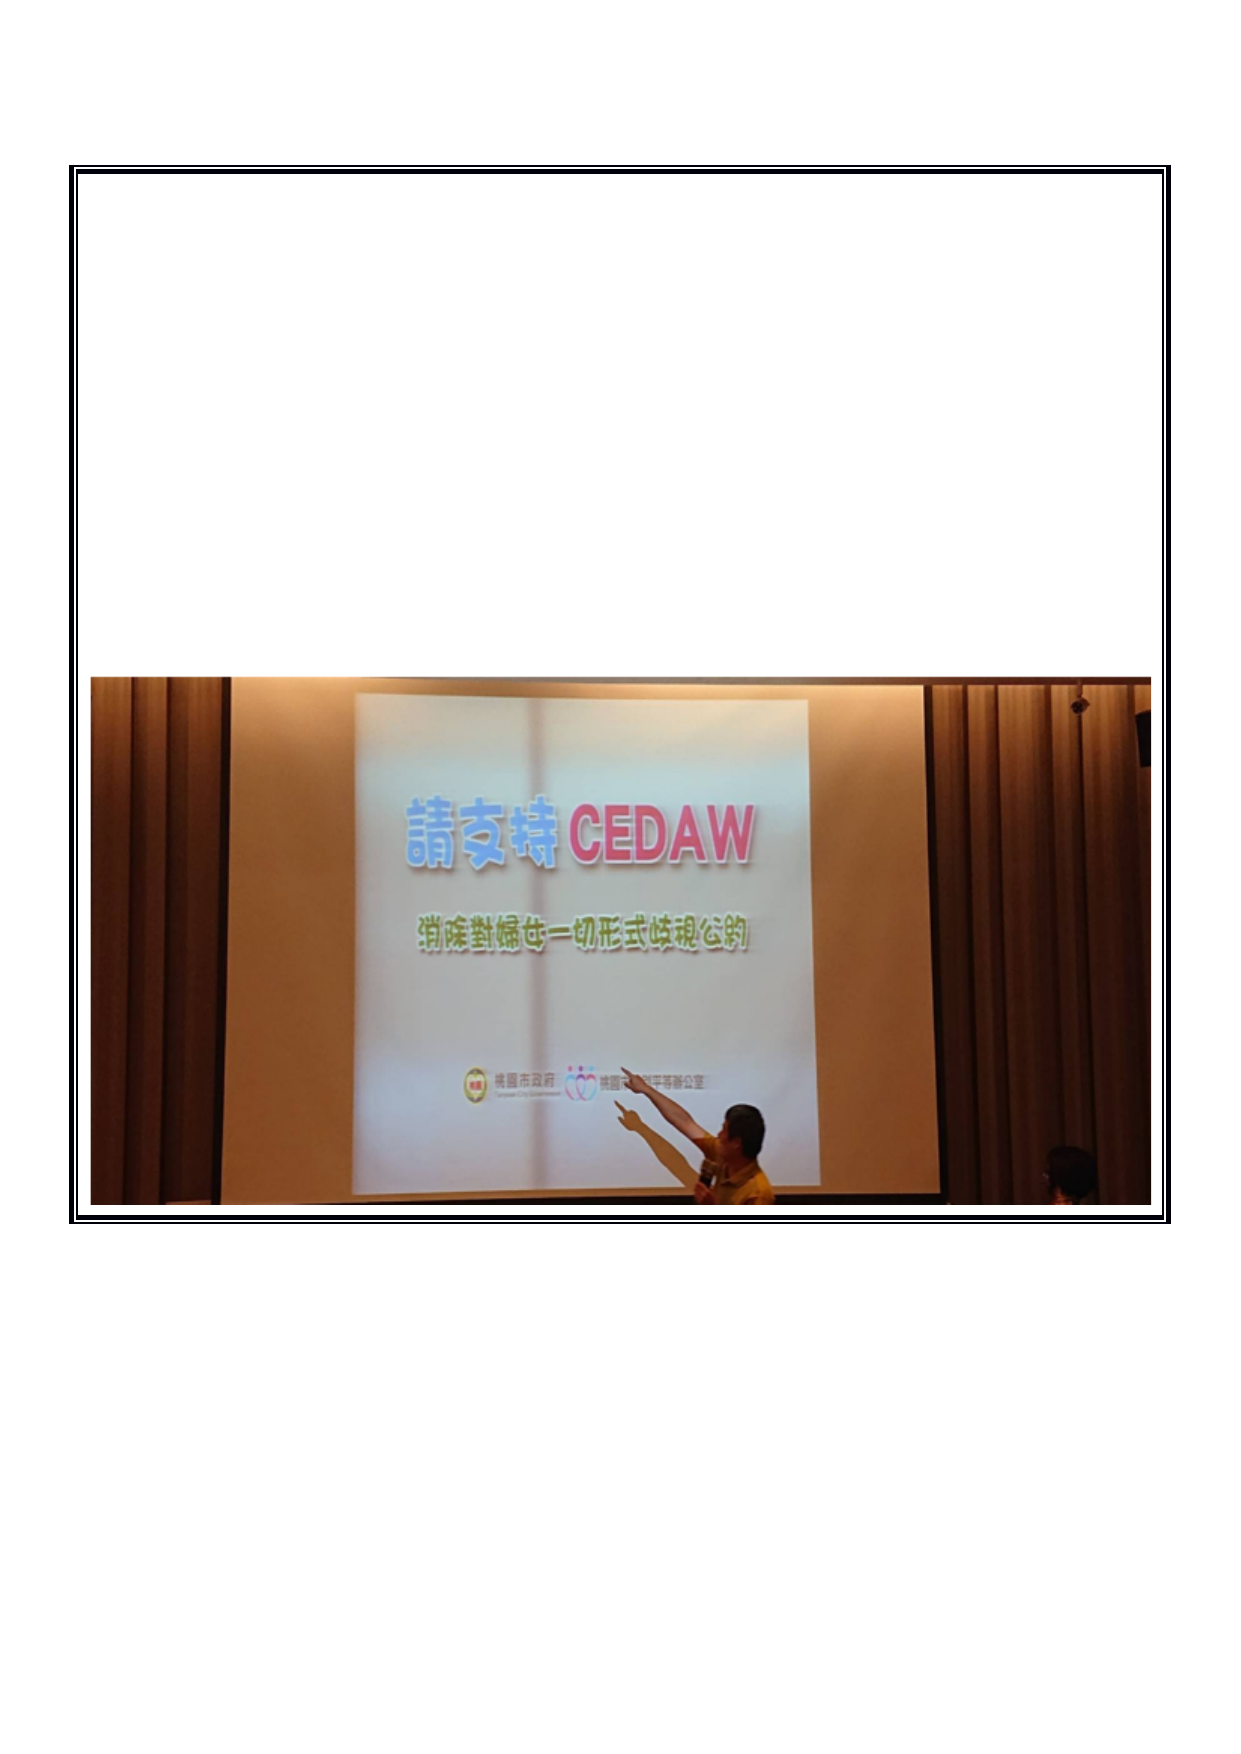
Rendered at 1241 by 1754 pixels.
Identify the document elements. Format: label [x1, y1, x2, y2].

picture [85, 674, 1152, 1205]
table_cell [78, 174, 1162, 1214]
